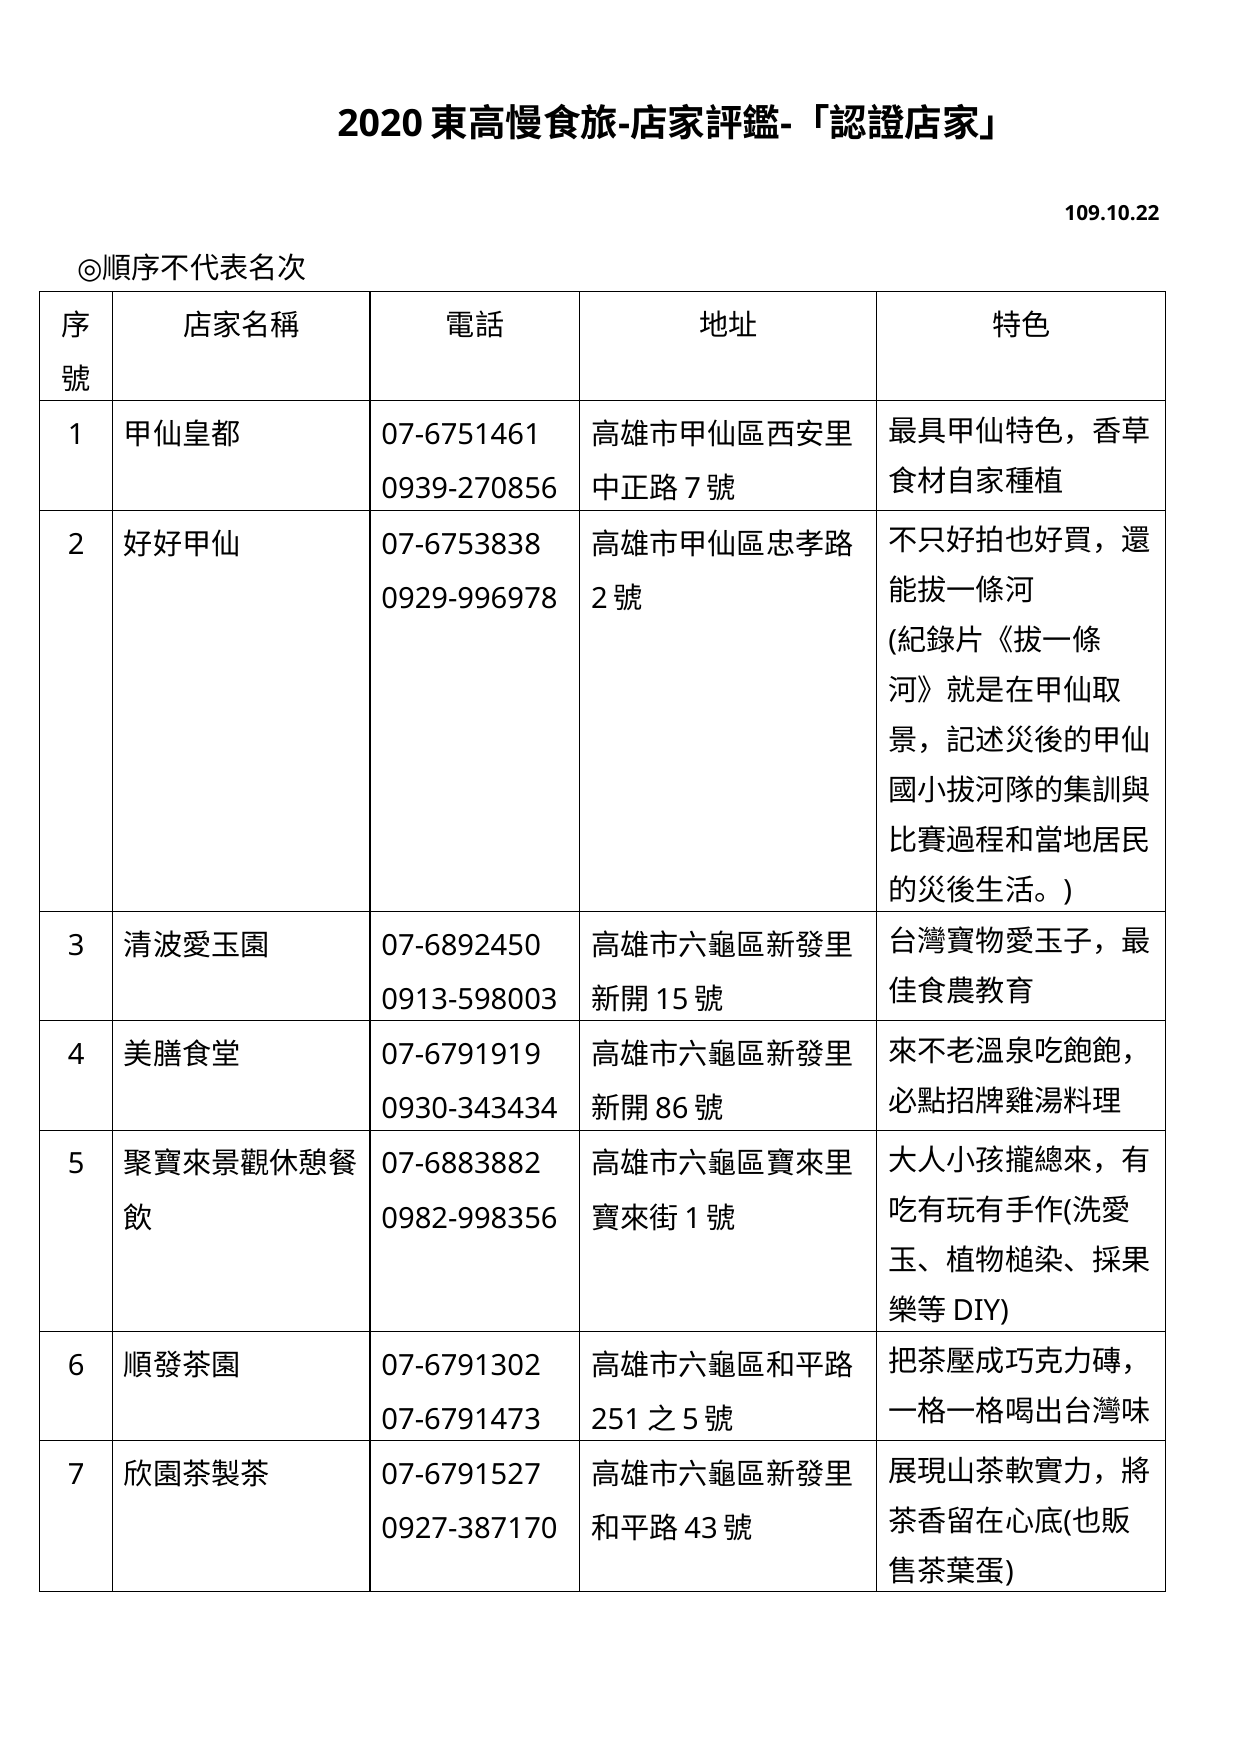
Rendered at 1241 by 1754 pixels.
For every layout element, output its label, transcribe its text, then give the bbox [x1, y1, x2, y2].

table_cell 07-6751461 0939-270856 [371, 401, 579, 510]
table_cell 07-6892450 0913-598003 [371, 912, 579, 1020]
table_cell 高雄市六龜區和平路251之5號 [580, 1332, 876, 1440]
table_cell 07-6883882 0982-998356 [371, 1131, 579, 1331]
table_cell 高雄市六龜區寶來里寶來街1號 [580, 1131, 876, 1331]
table_cell 5 [40, 1131, 112, 1331]
table_cell 高雄市六龜區新發里和平路43號 [580, 1441, 876, 1591]
table_cell 不只好拍也好買，還能拔一條河 (紀錄片《拔一條河》就是在甲仙取景，記述災後的甲仙國小拔河隊的集訓與比賽過程和當地居民的災後生活。) [877, 511, 1165, 911]
table_cell 美膳食堂 [113, 1021, 369, 1129]
table_header 特色 [877, 292, 1165, 400]
table_cell 把茶壓成巧克力磚，一格一格喝出台灣味 [877, 1332, 1165, 1440]
table_cell 07-6791527 0927-387170 [371, 1441, 579, 1591]
table_cell 順發茶園 [113, 1332, 369, 1440]
table_cell 2 [40, 511, 112, 911]
table_cell 大人小孩攏總來，有吃有玩有手作(洗愛玉、植物槌染、採果樂等DIY) [877, 1131, 1165, 1331]
text 2020東高慢食旅-店家評鑑-「認證店家」 [187, 103, 1167, 145]
table_cell 聚寶來景觀休憩餐飲 [113, 1131, 369, 1331]
table_cell 3 [40, 912, 112, 1020]
table_header 電話 [371, 292, 579, 400]
text 109.10.22 [200, 187, 1159, 228]
table_cell 4 [40, 1021, 112, 1129]
table_cell 高雄市甲仙區忠孝路2號 [580, 511, 876, 911]
table_cell 高雄市甲仙區西安里中正路7號 [580, 401, 876, 510]
table_header 序號 [40, 292, 112, 400]
table_cell 展現山茶軟實力，將茶香留在心底(也販售茶葉蛋) [877, 1441, 1165, 1591]
table_cell 高雄市六龜區新發里新開86號 [580, 1021, 876, 1129]
table_cell 07-6753838 0929-996978 [371, 511, 579, 911]
table_cell 07-6791302 07-6791473 [371, 1332, 579, 1440]
table_cell 好好甲仙 [113, 511, 369, 911]
table_cell 6 [40, 1332, 112, 1440]
table_cell 1 [40, 401, 112, 510]
table_cell 高雄市六龜區新發里新開15號 [580, 912, 876, 1020]
table_cell 甲仙皇都 [113, 401, 369, 510]
table_header 店家名稱 [113, 292, 369, 400]
table_cell 最具甲仙特色，香草食材自家種植 [877, 401, 1165, 510]
table_cell 7 [40, 1441, 112, 1591]
table_cell 07-6791919 0930-343434 [371, 1021, 579, 1129]
text ◎順序不代表名次 [77, 228, 1167, 291]
table_cell 來不老溫泉吃飽飽，必點招牌雞湯料理 [877, 1021, 1165, 1129]
table_cell 台灣寶物愛玉子，最佳食農教育 [877, 912, 1165, 1020]
table_header 地址 [580, 292, 876, 400]
table_cell 欣園茶製茶 [113, 1441, 369, 1591]
table_cell 清波愛玉園 [113, 912, 369, 1020]
